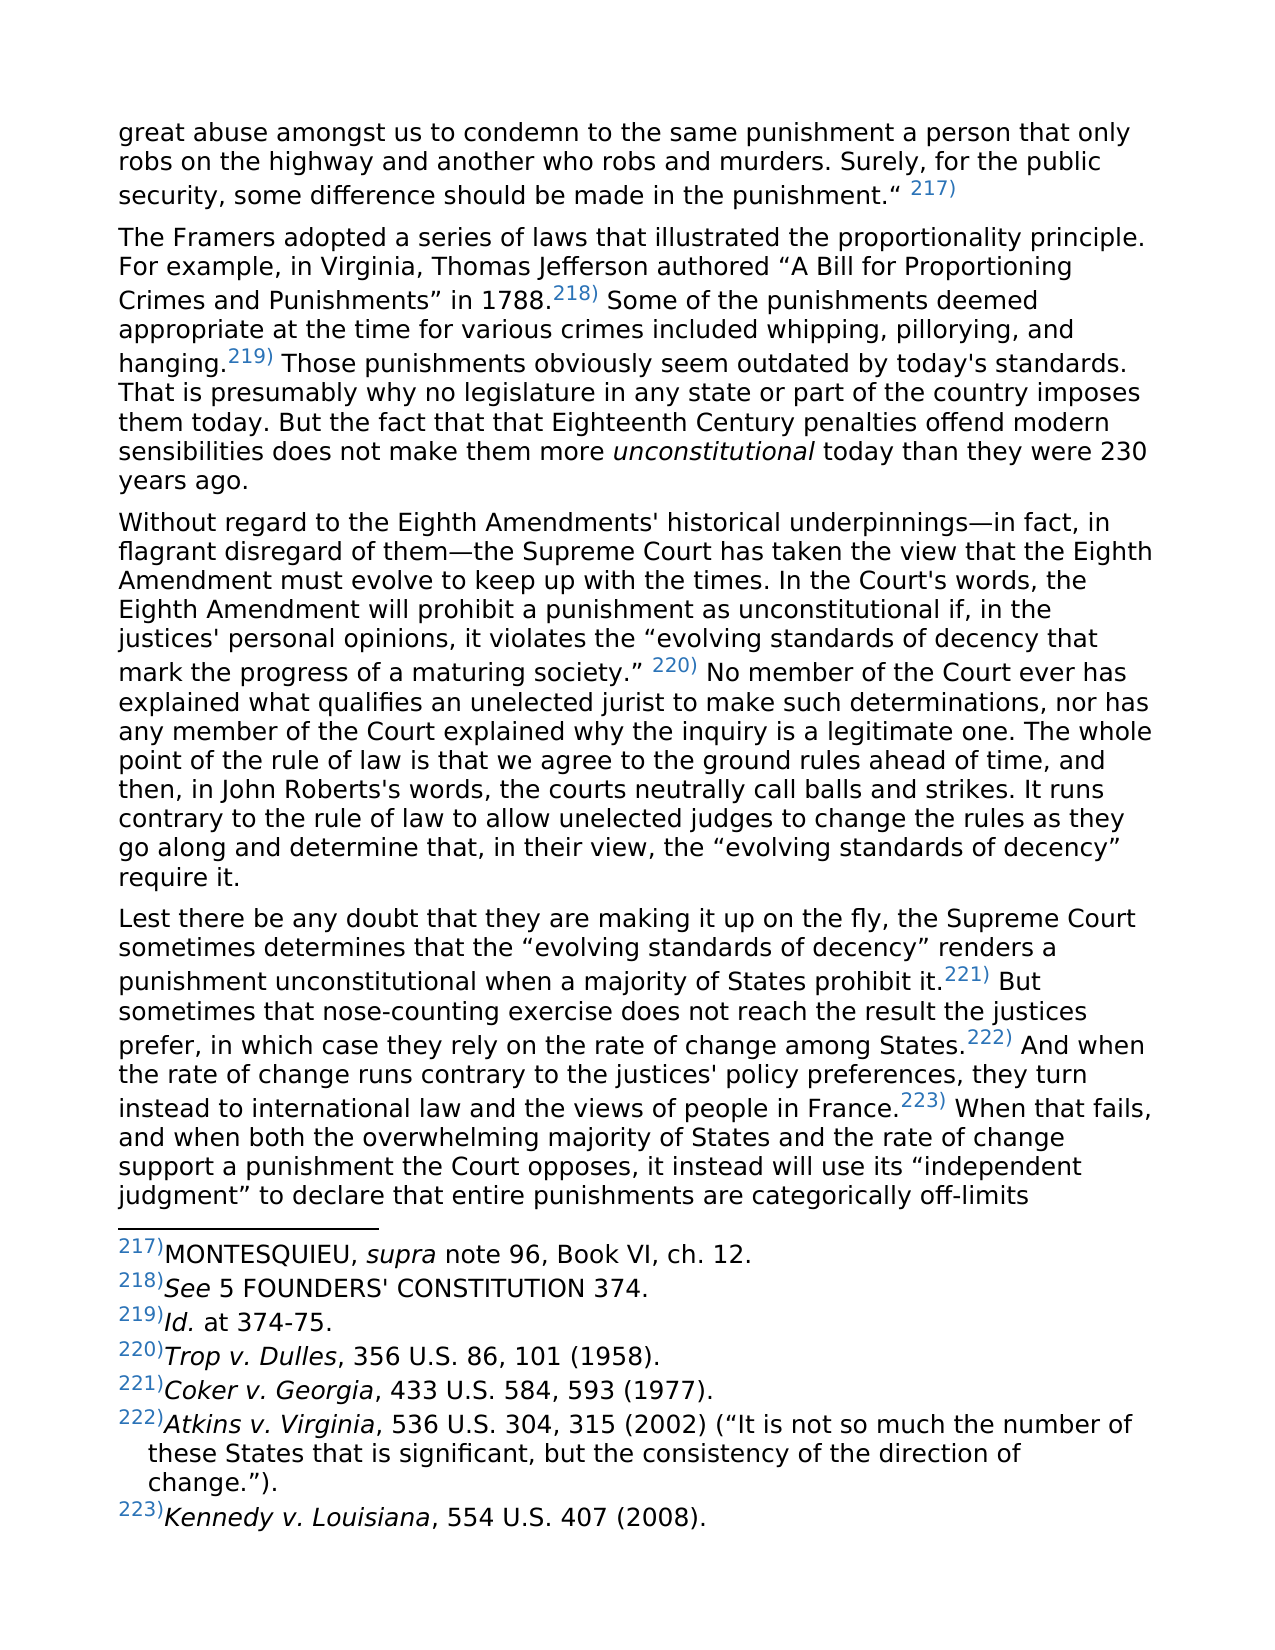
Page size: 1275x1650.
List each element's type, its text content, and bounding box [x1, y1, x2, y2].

text Kennedy v. Louisiana, 554 U.S. 407 (2008). [118, 1498, 1157, 1532]
text Lest there be any doubt that they are making it up on the fly, the Supreme Court sometimes determines that the “evolving standards of decency” renders a punishment unconstitutional when a majority of States prohibit it. But sometimes that nose-counting exercise does not reach the result the justices prefer, in which case they rely on the rate of change among States. And when the rate of change runs contrary to the justices' policy preferences, they turn instead to international law and the views of people in France. When that fails, and when both the overwhelming majority of States and the rate of change support a punishment the Court opposes, it instead will use its “independent judgment” to declare that entire punishments are categorically off-limits nationwide. As Justice Antonin Scalia has bemoaned, these opinions make “a mockery . . . of Hamilton's expectation” that ”[t]he judiciary . . . ha[s] neither FORCE nor WILL but merely judgment.“ [118, 904, 1157, 1211]
text The Framers adopted a series of laws that illustrated the proportionality principle. For example, in Virginia, Thomas Jefferson authored “A Bill for Proportioning Crimes and Punishments” in 1788. Some of the punishments deemed appropriate at the time for various crimes included whipping, pillorying, and hanging. Those punishments obviously seem outdated by today's standards. That is presumably why no legislature in any state or part of the country imposes them today. But the fact that that Eighteenth Century penalties offend modern sensibilities does not make them more unconstitutional today than they were 230 years ago. [118, 223, 1157, 495]
text MONTESQUIEU, supra note 96, Book VI, ch. 12. [118, 1235, 1157, 1269]
text great abuse amongst us to condemn to the same punishment a person that only robs on the highway and another who robs and murders. Surely, for the public security, some difference should be made in the punishment.“ [118, 118, 1157, 211]
text Coker v. Georgia, 433 U.S. 584, 593 (1977). [118, 1371, 1157, 1405]
text See 5 FOUNDERS' CONSTITUTION 374. [118, 1269, 1157, 1303]
text Trop v. Dulles, 356 U.S. 86, 101 (1958). [118, 1337, 1157, 1371]
text Without regard to the Eighth Amendments' historical underpinnings—in fact, in flagrant disregard of them—the Supreme Court has taken the view that the Eighth Amendment must evolve to keep up with the times. In the Court's words, the Eighth Amendment will prohibit a punishment as unconstitutional if, in the justices' personal opinions, it violates the “evolving standards of decency that mark the progress of a maturing society.” No member of the Court ever has explained what qualifies an unelected jurist to make such determinations, nor has any member of the Court explained why the inquiry is a legitimate one. The whole point of the rule of law is that we agree to the ground rules ahead of time, and then, in John Roberts's words, the courts neutrally call balls and strikes. It runs contrary to the rule of law to allow unelected judges to change the rules as they go along and determine that, in their view, the “evolving standards of decency” require it. [118, 508, 1157, 892]
text Id. at 374-75. [118, 1303, 1157, 1337]
text Atkins v. Virginia, 536 U.S. 304, 315 (2002) (“It is not so much the number of these States that is significant, but the consistency of the direction of change.”). [118, 1405, 1157, 1498]
